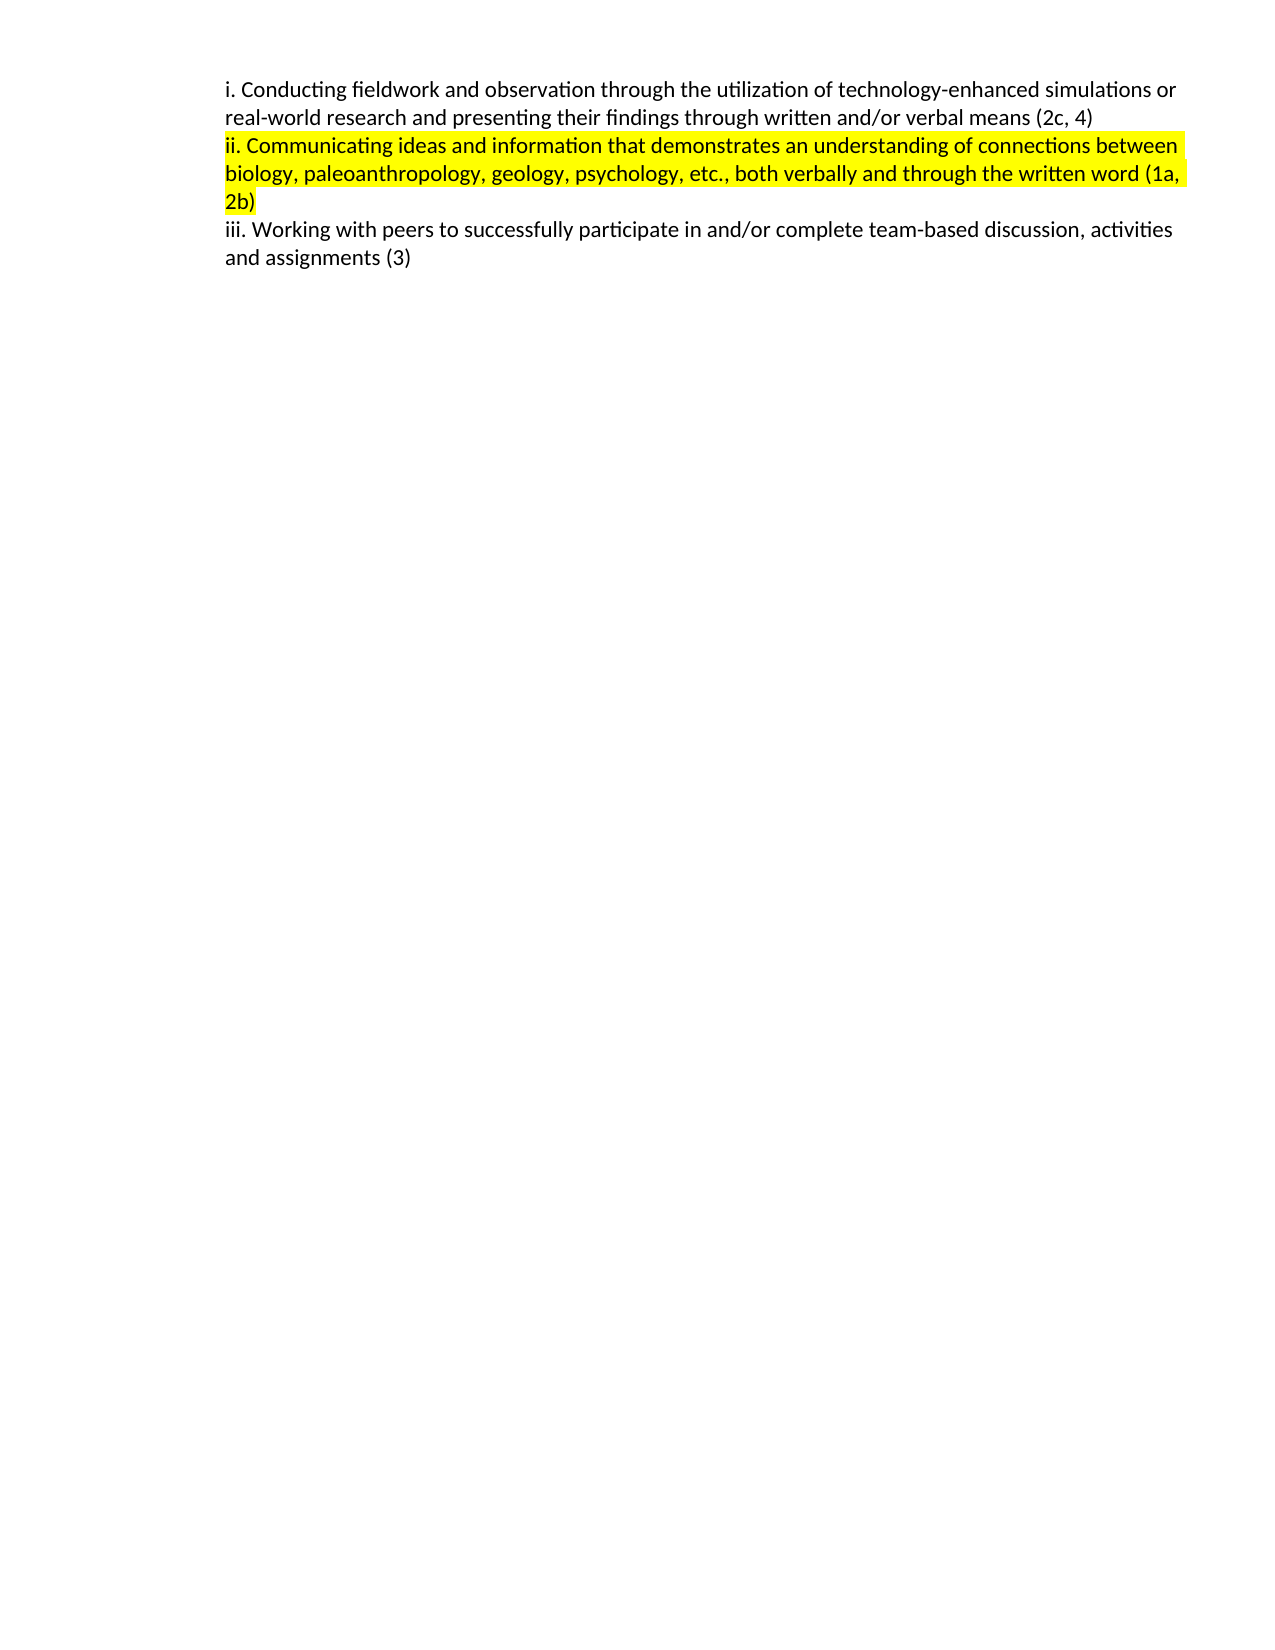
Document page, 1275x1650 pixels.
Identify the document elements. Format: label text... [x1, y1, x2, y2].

text ii. Communicating ideas and information that demonstrates an understanding of connections between biology, paleoanthropology, geology, psychology, etc., both verbally and through the written word (1a, 2b) [225, 131, 1200, 215]
text i. Conducting fieldwork and observation through the utilization of technology-enhanced simulations or real-world research and presenting their findings through written and/or verbal means (2c, 4) [225, 75, 1200, 131]
text iii. Working with peers to successfully participate in and/or complete team-based discussion, activities and assignments (3) [225, 215, 1200, 271]
